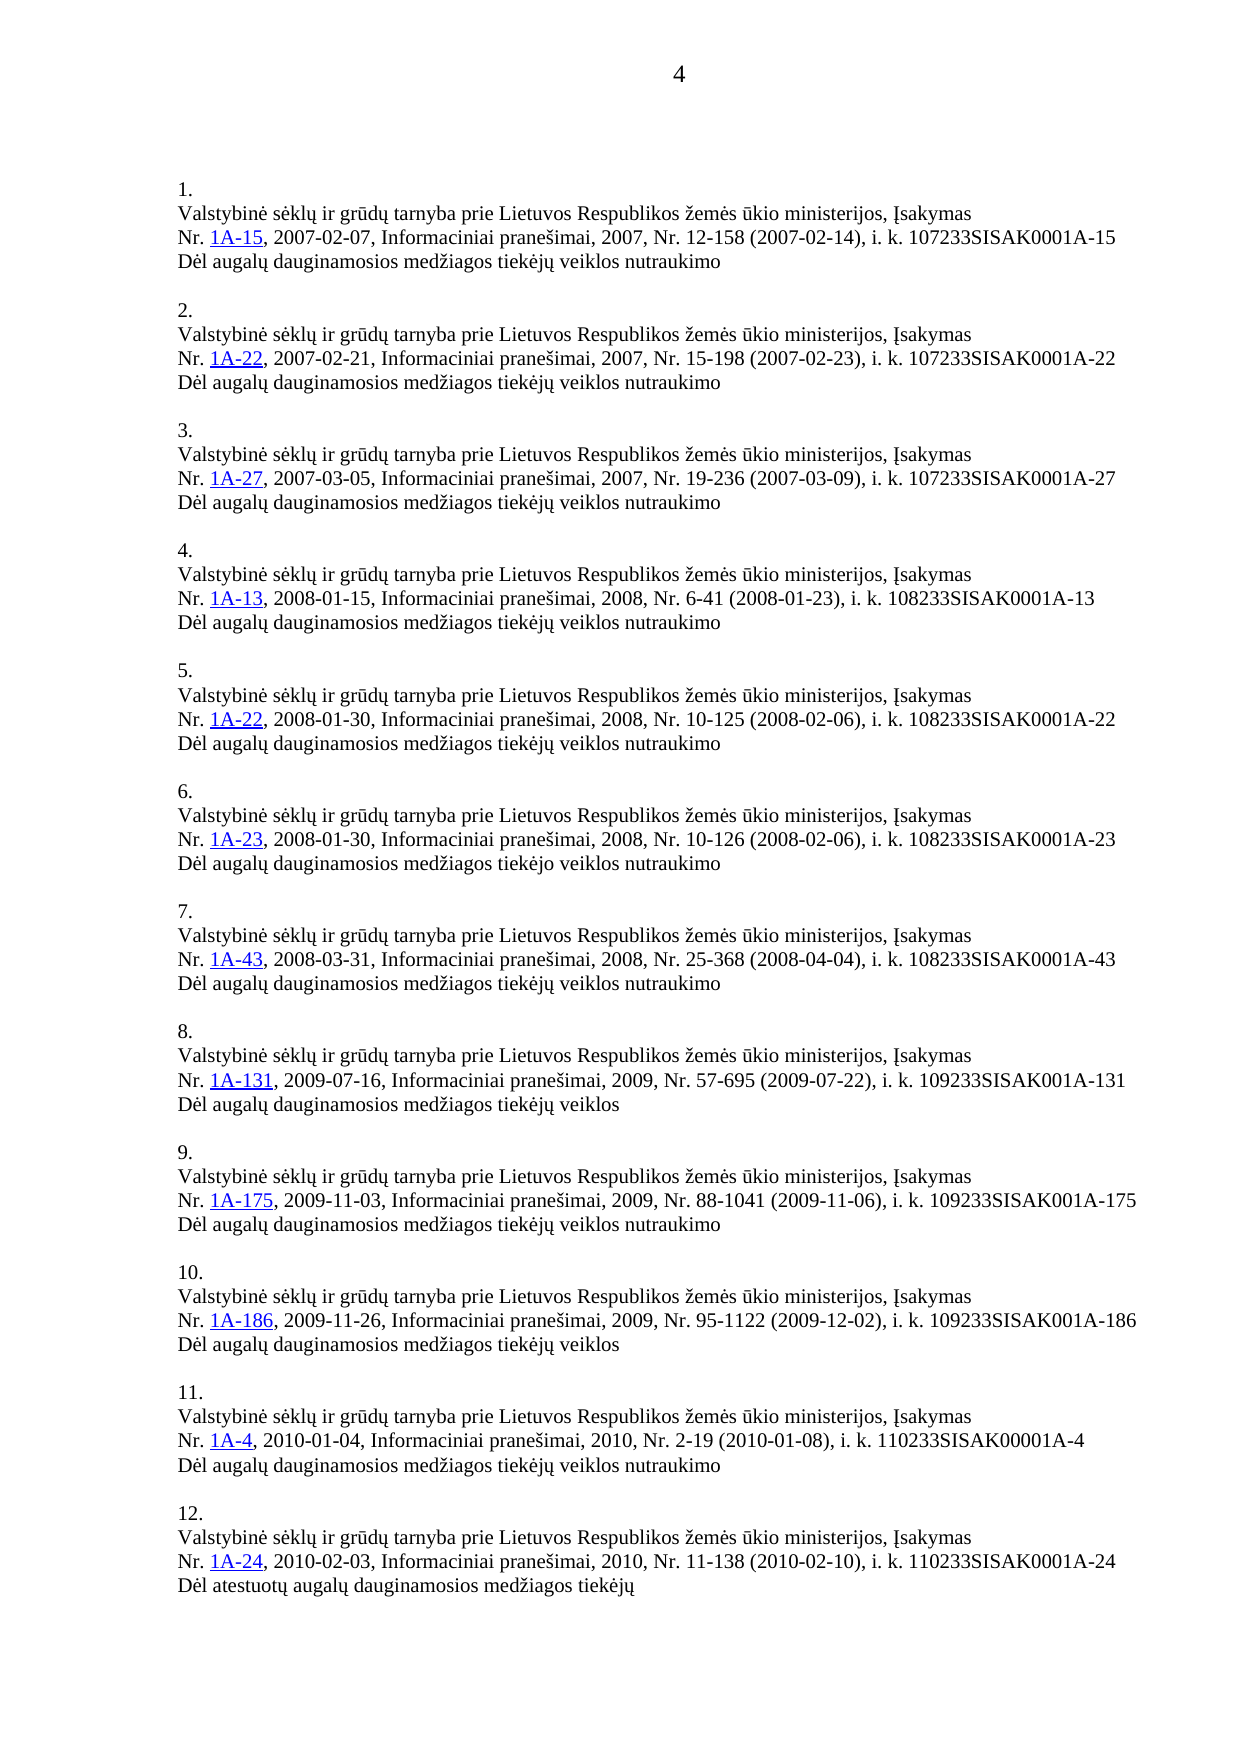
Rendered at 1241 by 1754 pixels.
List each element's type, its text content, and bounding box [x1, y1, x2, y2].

text Nr. 1A-27, 2007-03-05, Informaciniai pranešimai, 2007, Nr. 19-236 (2007-03-09), i. k. 107233SISAK0001A-27 [177, 466, 1181, 490]
text Nr. 1A-22, 2007-02-21, Informaciniai pranešimai, 2007, Nr. 15-198 (2007-02-23), i. k. 107233SISAK0001A-22 [177, 346, 1181, 370]
text Valstybinė sėklų ir grūdų tarnyba prie Lietuvos Respublikos žemės ūkio ministerijos, Įsakymas [177, 1043, 1181, 1067]
text 4. [177, 538, 1181, 562]
text Valstybinė sėklų ir grūdų tarnyba prie Lietuvos Respublikos žemės ūkio ministerijos, Įsakymas [177, 923, 1181, 947]
text 9. [177, 1140, 1181, 1164]
text 7. [177, 899, 1181, 923]
text Nr. 1A-4, 2010-01-04, Informaciniai pranešimai, 2010, Nr. 2-19 (2010-01-08), i. k. 110233SISAK00001A-4 [177, 1428, 1181, 1452]
text Dėl augalų dauginamosios medžiagos tiekėjų veiklos nutraukimo [177, 490, 1181, 514]
text 5. [177, 658, 1181, 682]
text Valstybinė sėklų ir grūdų tarnyba prie Lietuvos Respublikos žemės ūkio ministerijos, Įsakymas [177, 562, 1181, 586]
text Valstybinė sėklų ir grūdų tarnyba prie Lietuvos Respublikos žemės ūkio ministerijos, Įsakymas [177, 1525, 1181, 1549]
text Valstybinė sėklų ir grūdų tarnyba prie Lietuvos Respublikos žemės ūkio ministerijos, Įsakymas [177, 442, 1181, 466]
text Nr. 1A-131, 2009-07-16, Informaciniai pranešimai, 2009, Nr. 57-695 (2009-07-22), i. k. 109233SISAK001A-131 [177, 1067, 1181, 1092]
text 3. [177, 418, 1181, 442]
text Dėl augalų dauginamosios medžiagos tiekėjų veiklos nutraukimo [177, 370, 1181, 394]
text Nr. 1A-22, 2008-01-30, Informaciniai pranešimai, 2008, Nr. 10-125 (2008-02-06), i. k. 108233SISAK0001A-22 [177, 707, 1181, 731]
text Nr. 1A-186, 2009-11-26, Informaciniai pranešimai, 2009, Nr. 95-1122 (2009-12-02), i. k. 109233SISAK001A-186 [177, 1308, 1181, 1332]
text Dėl augalų dauginamosios medžiagos tiekėjų veiklos nutraukimo [177, 731, 1181, 755]
text Dėl atestuotų augalų dauginamosios medžiagos tiekėjų [177, 1573, 1181, 1597]
text Nr. 1A-43, 2008-03-31, Informaciniai pranešimai, 2008, Nr. 25-368 (2008-04-04), i. k. 108233SISAK0001A-43 [177, 947, 1181, 971]
text Nr. 1A-23, 2008-01-30, Informaciniai pranešimai, 2008, Nr. 10-126 (2008-02-06), i. k. 108233SISAK0001A-23 [177, 827, 1181, 851]
text Valstybinė sėklų ir grūdų tarnyba prie Lietuvos Respublikos žemės ūkio ministerijos, Įsakymas [177, 322, 1181, 346]
text Dėl augalų dauginamosios medžiagos tiekėjų veiklos nutraukimo [177, 1212, 1181, 1236]
text 6. [177, 779, 1181, 803]
text Nr. 1A-13, 2008-01-15, Informaciniai pranešimai, 2008, Nr. 6-41 (2008-01-23), i. k. 108233SISAK0001A-13 [177, 586, 1181, 610]
text 8. [177, 1019, 1181, 1043]
text 11. [177, 1380, 1181, 1404]
text Dėl augalų dauginamosios medžiagos tiekėjų veiklos nutraukimo [177, 971, 1181, 995]
text Valstybinė sėklų ir grūdų tarnyba prie Lietuvos Respublikos žemės ūkio ministerijos, Įsakymas [177, 682, 1181, 707]
text 2. [177, 297, 1181, 322]
text Valstybinė sėklų ir grūdų tarnyba prie Lietuvos Respublikos žemės ūkio ministerijos, Įsakymas [177, 1284, 1181, 1308]
text Valstybinė sėklų ir grūdų tarnyba prie Lietuvos Respublikos žemės ūkio ministerijos, Įsakymas [177, 1404, 1181, 1428]
text Dėl augalų dauginamosios medžiagos tiekėjų veiklos [177, 1332, 1181, 1356]
text Dėl augalų dauginamosios medžiagos tiekėjų veiklos nutraukimo [177, 249, 1181, 273]
text Valstybinė sėklų ir grūdų tarnyba prie Lietuvos Respublikos žemės ūkio ministerijos, Įsakymas [177, 201, 1181, 225]
text Nr. 1A-24, 2010-02-03, Informaciniai pranešimai, 2010, Nr. 11-138 (2010-02-10), i. k. 110233SISAK0001A-24 [177, 1549, 1181, 1573]
text Dėl augalų dauginamosios medžiagos tiekėjų veiklos nutraukimo [177, 610, 1181, 634]
text Dėl augalų dauginamosios medžiagos tiekėjo veiklos nutraukimo [177, 851, 1181, 875]
text Valstybinė sėklų ir grūdų tarnyba prie Lietuvos Respublikos žemės ūkio ministerijos, Įsakymas [177, 1164, 1181, 1188]
text 12. [177, 1501, 1181, 1525]
text Valstybinė sėklų ir grūdų tarnyba prie Lietuvos Respublikos žemės ūkio ministerijos, Įsakymas [177, 803, 1181, 827]
text Dėl augalų dauginamosios medžiagos tiekėjų veiklos nutraukimo [177, 1452, 1181, 1477]
text 1. [177, 177, 1181, 201]
text Nr. 1A-175, 2009-11-03, Informaciniai pranešimai, 2009, Nr. 88-1041 (2009-11-06), i. k. 109233SISAK001A-175 [177, 1188, 1181, 1212]
text Dėl augalų dauginamosios medžiagos tiekėjų veiklos [177, 1092, 1181, 1116]
text 10. [177, 1260, 1181, 1284]
text Nr. 1A-15, 2007-02-07, Informaciniai pranešimai, 2007, Nr. 12-158 (2007-02-14), i. k. 107233SISAK0001A-15 [177, 225, 1181, 249]
